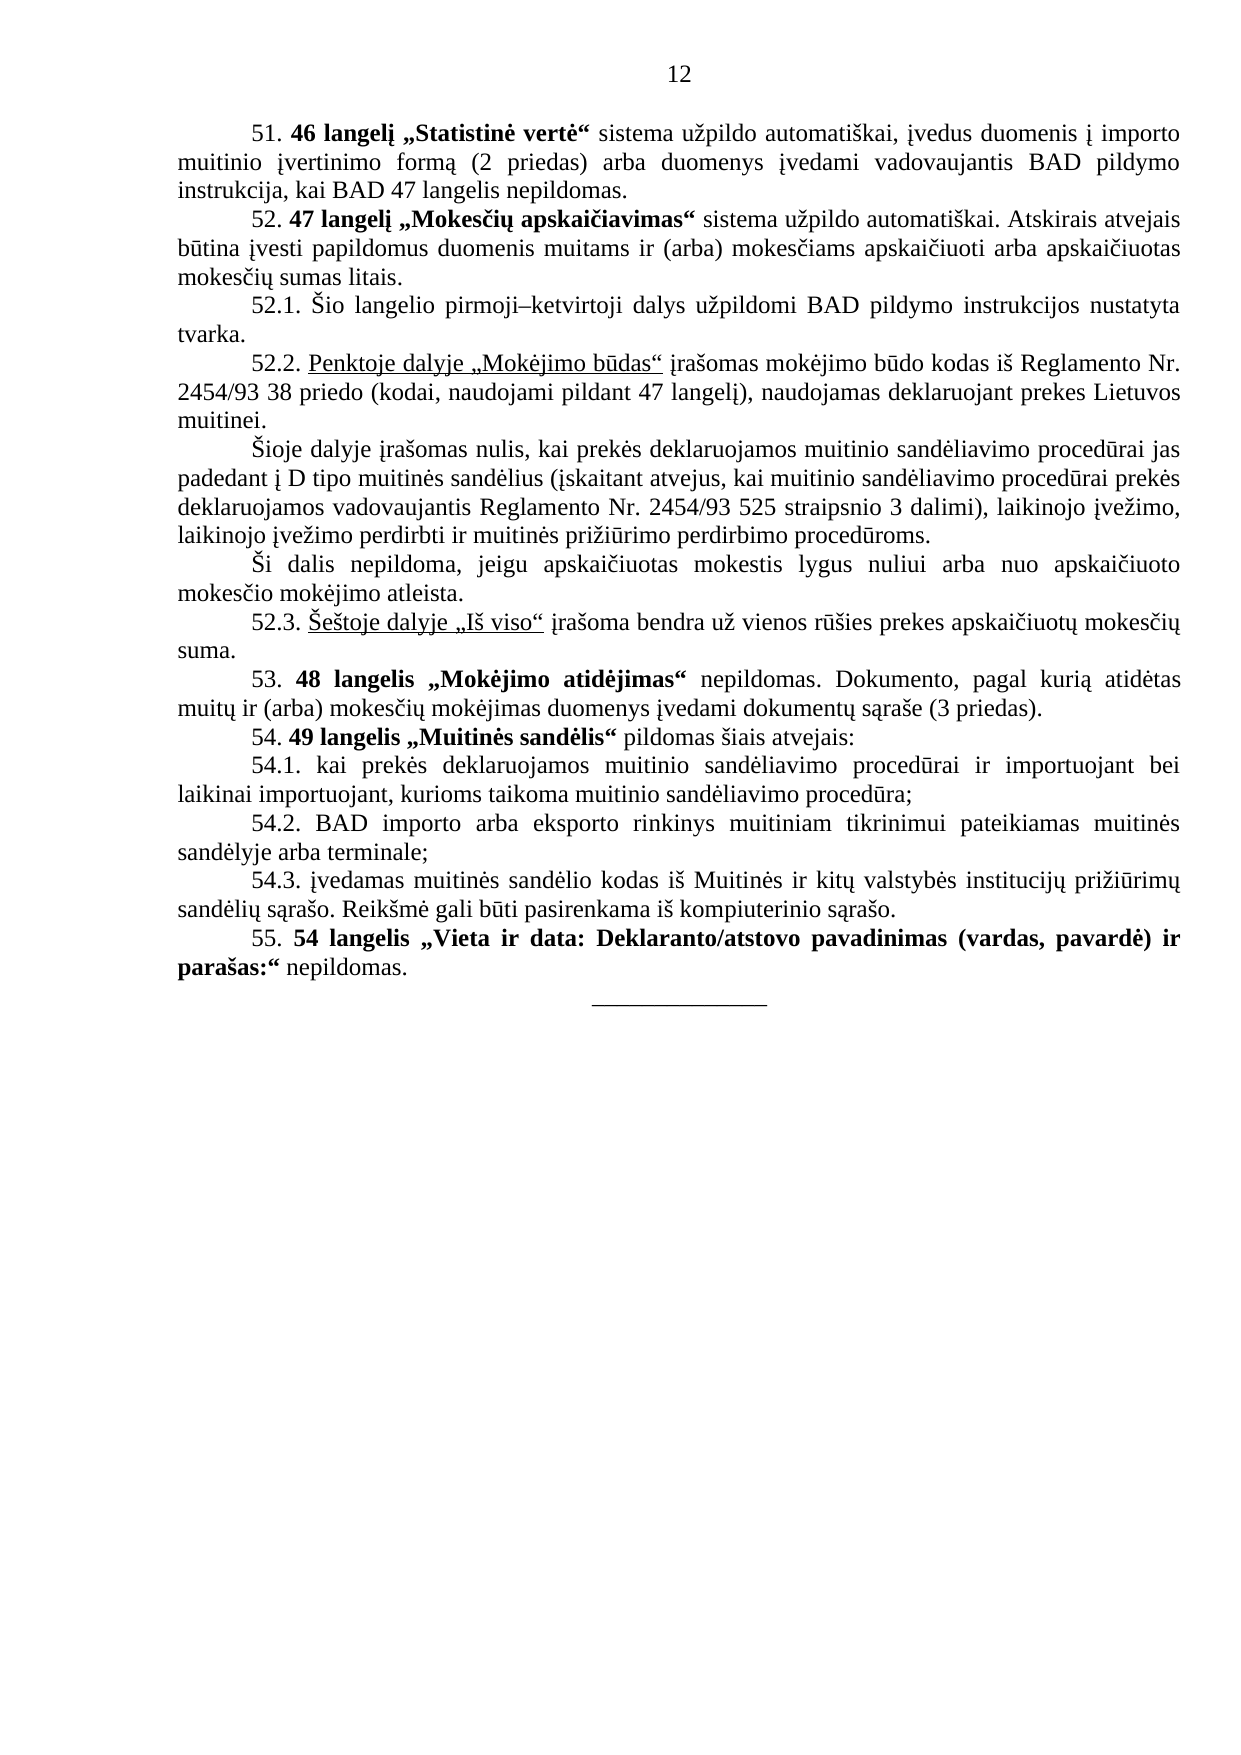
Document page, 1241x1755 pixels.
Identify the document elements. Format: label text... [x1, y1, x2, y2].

text ______________ [177, 981, 1181, 1009]
text 55. 54 langelis „Vieta ir data: Deklaranto/atstovo pavadinimas (vardas, pavardė) ir parašas:“ nepildomas. [177, 923, 1181, 981]
text Ši dalis nepildoma, jeigu apskaičiuotas mokestis lygus nuliui arba nuo apskaičiuoto mokesčio mokėjimo atleista. [177, 549, 1181, 607]
text 51. 46 langelį „Statistinė vertė“ sistema užpildo automatiškai, įvedus duomenis į importo muitinio įvertinimo formą (2 priedas) arba duomenys įvedami vadovaujantis BAD pildymo instrukcija, kai BAD 47 langelis nepildomas. [177, 118, 1181, 204]
text 54. 49 langelis „Muitinės sandėlis“ pildomas šiais atvejais: [177, 722, 1181, 751]
text 52.2. Penktoje dalyje „Mokėjimo būdas“ įrašomas mokėjimo būdo kodas iš Reglamento Nr. 2454/93 38 priedo (kodai, naudojami pildant 47 langelį), naudojamas deklaruojant prekes Lietuvos muitinei. [177, 348, 1181, 434]
text 52.3. Šeštoje dalyje „Iš viso“ įrašoma bendra už vienos rūšies prekes apskaičiuotų mokesčių suma. [177, 607, 1181, 664]
text 52.1. Šio langelio pirmoji–ketvirtoji dalys užpildomi BAD pildymo instrukcijos nustatyta tvarka. [177, 291, 1181, 348]
text 53. 48 langelis „Mokėjimo atidėjimas“ nepildomas. Dokumento, pagal kurią atidėtas muitų ir (arba) mokesčių mokėjimas duomenys įvedami dokumentų sąraše (3 priedas). [177, 664, 1181, 722]
text Šioje dalyje įrašomas nulis, kai prekės deklaruojamos muitinio sandėliavimo procedūrai jas padedant į D tipo muitinės sandėlius (įskaitant atvejus, kai muitinio sandėliavimo procedūrai prekės deklaruojamos vadovaujantis Reglamento Nr. 2454/93 525 straipsnio 3 dalimi), laikinojo įvežimo, laikinojo įvežimo perdirbti ir muitinės prižiūrimo perdirbimo procedūroms. [177, 434, 1181, 549]
text 54.2. BAD importo arba eksporto rinkinys muitiniam tikrinimui pateikiamas muitinės sandėlyje arba terminale; [177, 808, 1181, 866]
text 52. 47 langelį „Mokesčių apskaičiavimas“ sistema užpildo automatiškai. Atskirais atvejais būtina įvesti papildomus duomenis muitams ir (arba) mokesčiams apskaičiuoti arba apskaičiuotas mokesčių sumas litais. [177, 204, 1181, 291]
text 54.3. įvedamas muitinės sandėlio kodas iš Muitinės ir kitų valstybės institucijų prižiūrimų sandėlių sąrašo. Reikšmė gali būti pasirenkama iš kompiuterinio sąrašo. [177, 866, 1181, 923]
text 54.1. kai prekės deklaruojamos muitinio sandėliavimo procedūrai ir importuojant bei laikinai importuojant, kurioms taikoma muitinio sandėliavimo procedūra; [177, 751, 1181, 808]
